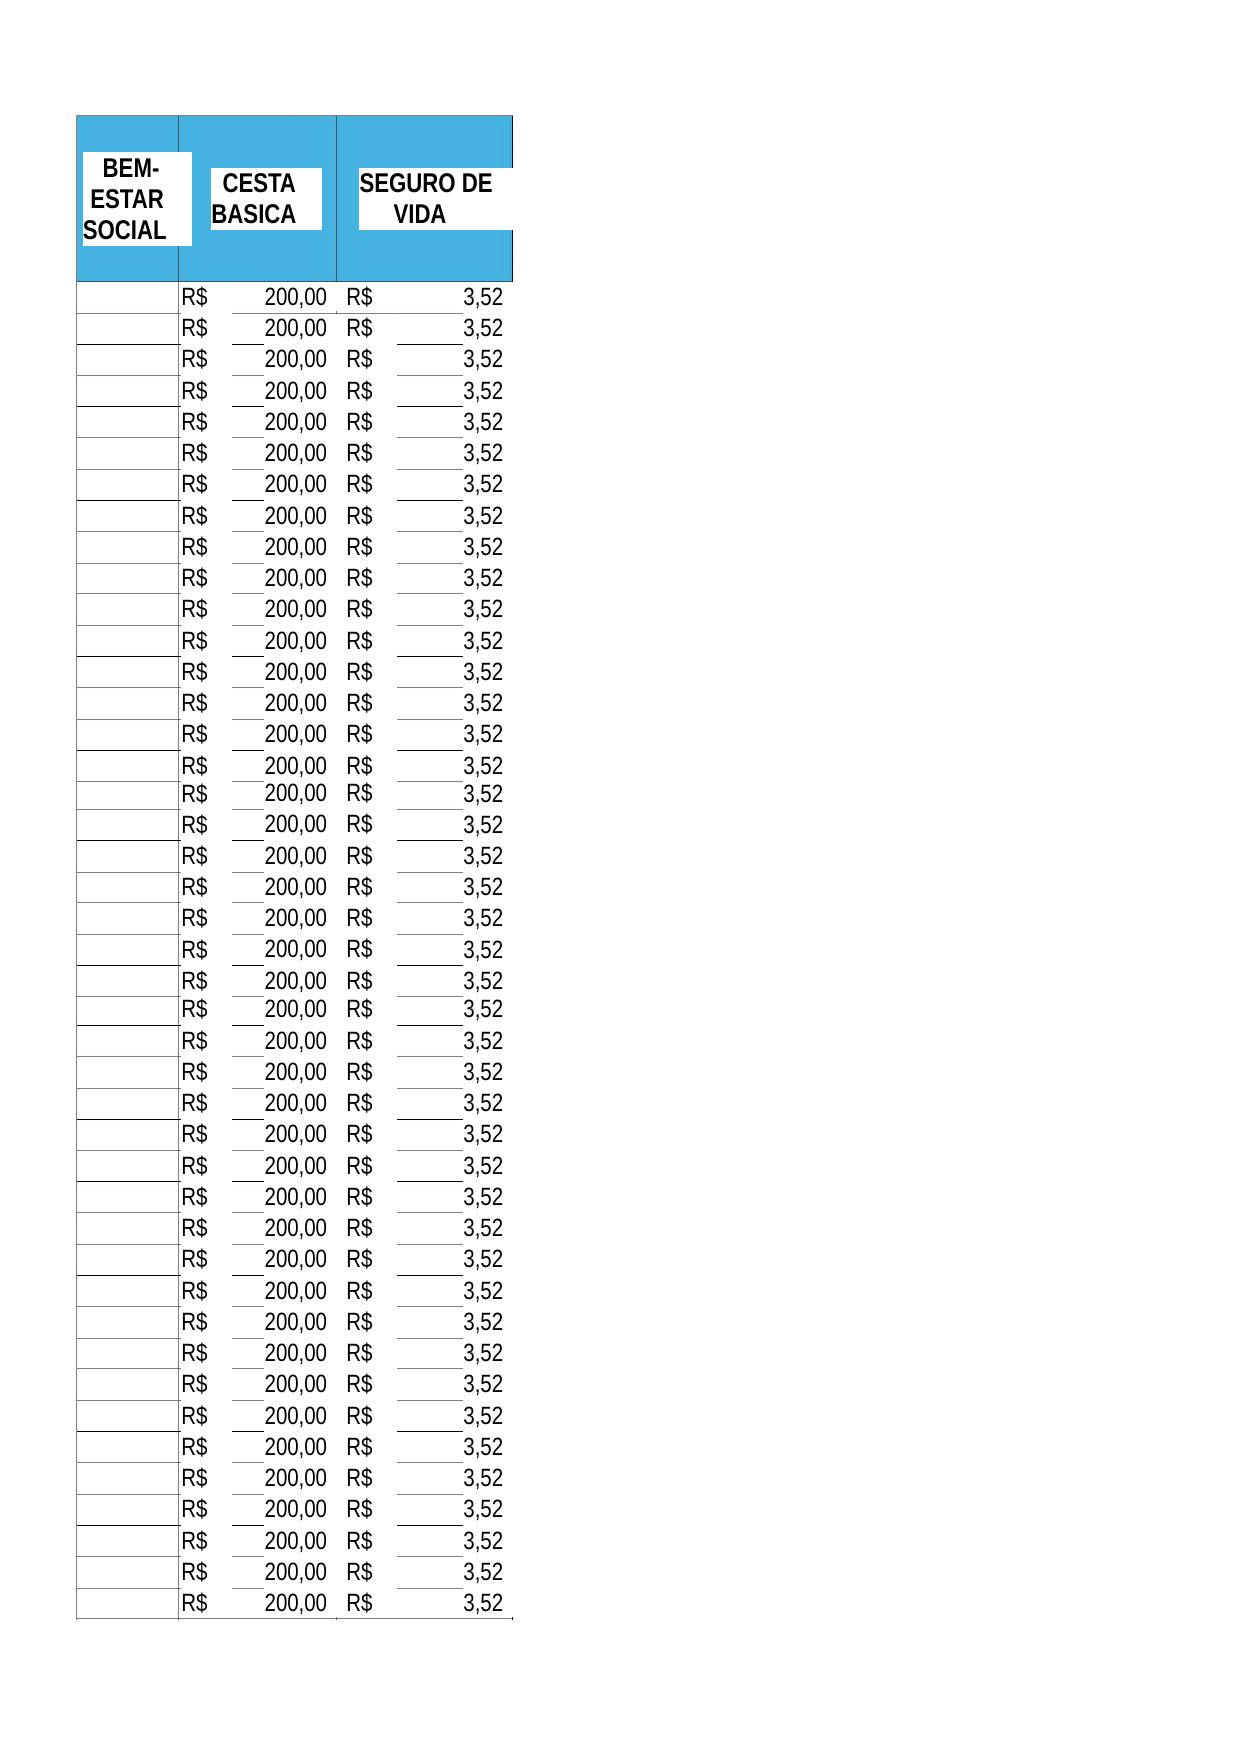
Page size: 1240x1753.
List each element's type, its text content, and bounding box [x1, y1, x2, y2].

text R$ [181, 439, 232, 467]
text 3,52 [463, 1089, 528, 1117]
text R$ [181, 966, 232, 995]
text R$ [181, 780, 232, 807]
text R$ [181, 345, 232, 374]
text R$ [181, 657, 232, 686]
text 3,52 [463, 1245, 528, 1274]
text 3,52 [463, 564, 528, 592]
text 3,52 [463, 1589, 528, 1617]
text 3,52 [463, 966, 528, 995]
text 3,52 [463, 1495, 528, 1524]
text 200,00 R$ [264, 532, 397, 561]
text 3,52 [463, 376, 528, 405]
text 200,00 R$ [264, 1557, 397, 1586]
text SEGURO DE [359, 168, 518, 199]
text 200,00 R$ [264, 751, 397, 780]
text 200,00 R$ [264, 1120, 397, 1148]
text 200,00 R$ [264, 1089, 397, 1117]
text R$ [181, 995, 232, 1024]
text R$ [181, 1057, 232, 1086]
text R$ [181, 1026, 232, 1055]
text 200,00 R$ [264, 1526, 397, 1555]
text 3,52 [463, 720, 528, 749]
text 3,52 [463, 1057, 528, 1086]
text 3,52 [463, 780, 528, 807]
text R$ [181, 595, 232, 624]
text 3,52 [463, 1557, 528, 1586]
text 3,52 [463, 1464, 528, 1492]
text R$ [181, 1182, 232, 1211]
text 3,52 [463, 751, 528, 780]
text R$ [181, 1151, 232, 1180]
text 3,52 [463, 810, 528, 839]
text 200,00 R$ [264, 564, 397, 592]
text 200,00 R$ [264, 1589, 397, 1617]
text 3,52 [463, 841, 528, 870]
text 3,52 [463, 470, 528, 499]
text 3,52 [463, 935, 528, 964]
text 200,00 R$ [264, 1026, 397, 1055]
text R$ [181, 626, 232, 655]
text R$ [181, 1432, 232, 1461]
text 200,00 R$ [264, 720, 397, 748]
text 200,00 R$ [264, 1276, 397, 1305]
text R$ [181, 1464, 232, 1492]
text 3,52 [463, 501, 528, 530]
text R$ [181, 1589, 232, 1617]
text 3,52 [463, 439, 528, 467]
text 200,00 R$ [264, 841, 397, 870]
text R$ [181, 564, 232, 592]
text R$ [181, 470, 232, 499]
text ESTAR [90, 183, 192, 214]
text 200,00 R$ [264, 345, 397, 373]
text 200,00 R$ [264, 282, 397, 311]
text 200,00 R$ [264, 1370, 397, 1398]
text 3,52 [463, 1151, 528, 1180]
text 200,00 R$ [264, 689, 397, 717]
text R$ [181, 810, 232, 839]
text R$ [181, 751, 232, 780]
text R$ [181, 1401, 232, 1430]
text 200,00 R$ [264, 780, 397, 807]
text 200,00 R$ [264, 314, 397, 342]
text 200,00 R$ [264, 407, 397, 436]
text 200,00 R$ [264, 904, 397, 932]
text 3,52 [463, 345, 528, 374]
text R$ [181, 1495, 232, 1524]
text R$ [181, 314, 232, 342]
text 200,00 R$ [264, 995, 397, 1023]
text CESTA [222, 168, 322, 199]
text 200,00 R$ [264, 872, 397, 901]
text SOCIAL [83, 215, 192, 246]
text 3,52 [463, 995, 528, 1024]
text R$ [181, 1370, 232, 1399]
text 200,00 R$ [264, 1401, 397, 1430]
text 200,00 R$ [264, 595, 397, 623]
text 200,00 R$ [264, 935, 397, 964]
text 200,00 R$ [264, 1151, 397, 1180]
text 3,52 [463, 626, 528, 655]
text 200,00 R$ [264, 1464, 397, 1492]
text 200,00 R$ [264, 966, 397, 995]
text 3,52 [463, 314, 528, 342]
text 3,52 [463, 407, 528, 436]
text 3,52 [463, 532, 528, 561]
text 200,00 R$ [264, 1307, 397, 1336]
text R$ [181, 376, 232, 405]
text R$ [181, 282, 232, 311]
text 3,52 [463, 1120, 528, 1149]
text 200,00 R$ [264, 1214, 397, 1242]
text R$ [181, 1526, 232, 1555]
text R$ [181, 689, 232, 717]
text 3,52 [463, 904, 528, 932]
text R$ [181, 841, 232, 870]
text R$ [181, 407, 232, 436]
text 200,00 R$ [264, 1339, 397, 1367]
text VIDA [393, 199, 518, 230]
text 3,52 [463, 1401, 528, 1430]
text 200,00 R$ [264, 470, 397, 498]
text 3,52 [463, 1214, 528, 1242]
text R$ [181, 935, 232, 964]
text 3,52 [463, 1276, 528, 1305]
text 3,52 [463, 1432, 528, 1461]
text 200,00 R$ [264, 810, 397, 839]
text 200,00 R$ [264, 626, 397, 655]
text 200,00 R$ [264, 1495, 397, 1523]
text 200,00 R$ [264, 501, 397, 530]
text BASICA [211, 199, 322, 230]
text 3,52 [463, 689, 528, 717]
text BEM- [102, 152, 192, 183]
text 200,00 R$ [264, 657, 397, 686]
text R$ [181, 1089, 232, 1117]
text 3,52 [463, 1339, 528, 1367]
text 200,00 R$ [264, 1432, 397, 1461]
text R$ [181, 1120, 232, 1149]
text R$ [181, 1214, 232, 1242]
text 3,52 [463, 1182, 528, 1211]
text 3,52 [463, 657, 528, 686]
text 3,52 [463, 873, 528, 901]
text 3,52 [463, 282, 528, 311]
text 200,00 R$ [264, 1182, 397, 1211]
text 3,52 [463, 1370, 528, 1399]
text 200,00 R$ [264, 1245, 397, 1273]
text R$ [181, 720, 232, 749]
text R$ [181, 1307, 232, 1336]
text R$ [181, 1245, 232, 1274]
text R$ [181, 1339, 232, 1367]
text R$ [181, 904, 232, 932]
text R$ [181, 501, 232, 530]
text 3,52 [463, 1526, 528, 1555]
text R$ [181, 1557, 232, 1586]
text 200,00 R$ [264, 376, 397, 405]
text R$ [181, 873, 232, 901]
text 3,52 [463, 595, 528, 624]
text 200,00 R$ [264, 1057, 397, 1086]
text 3,52 [463, 1307, 528, 1336]
text R$ [181, 1276, 232, 1305]
text R$ [181, 532, 232, 561]
text 3,52 [463, 1026, 528, 1055]
text 200,00 R$ [264, 439, 397, 467]
